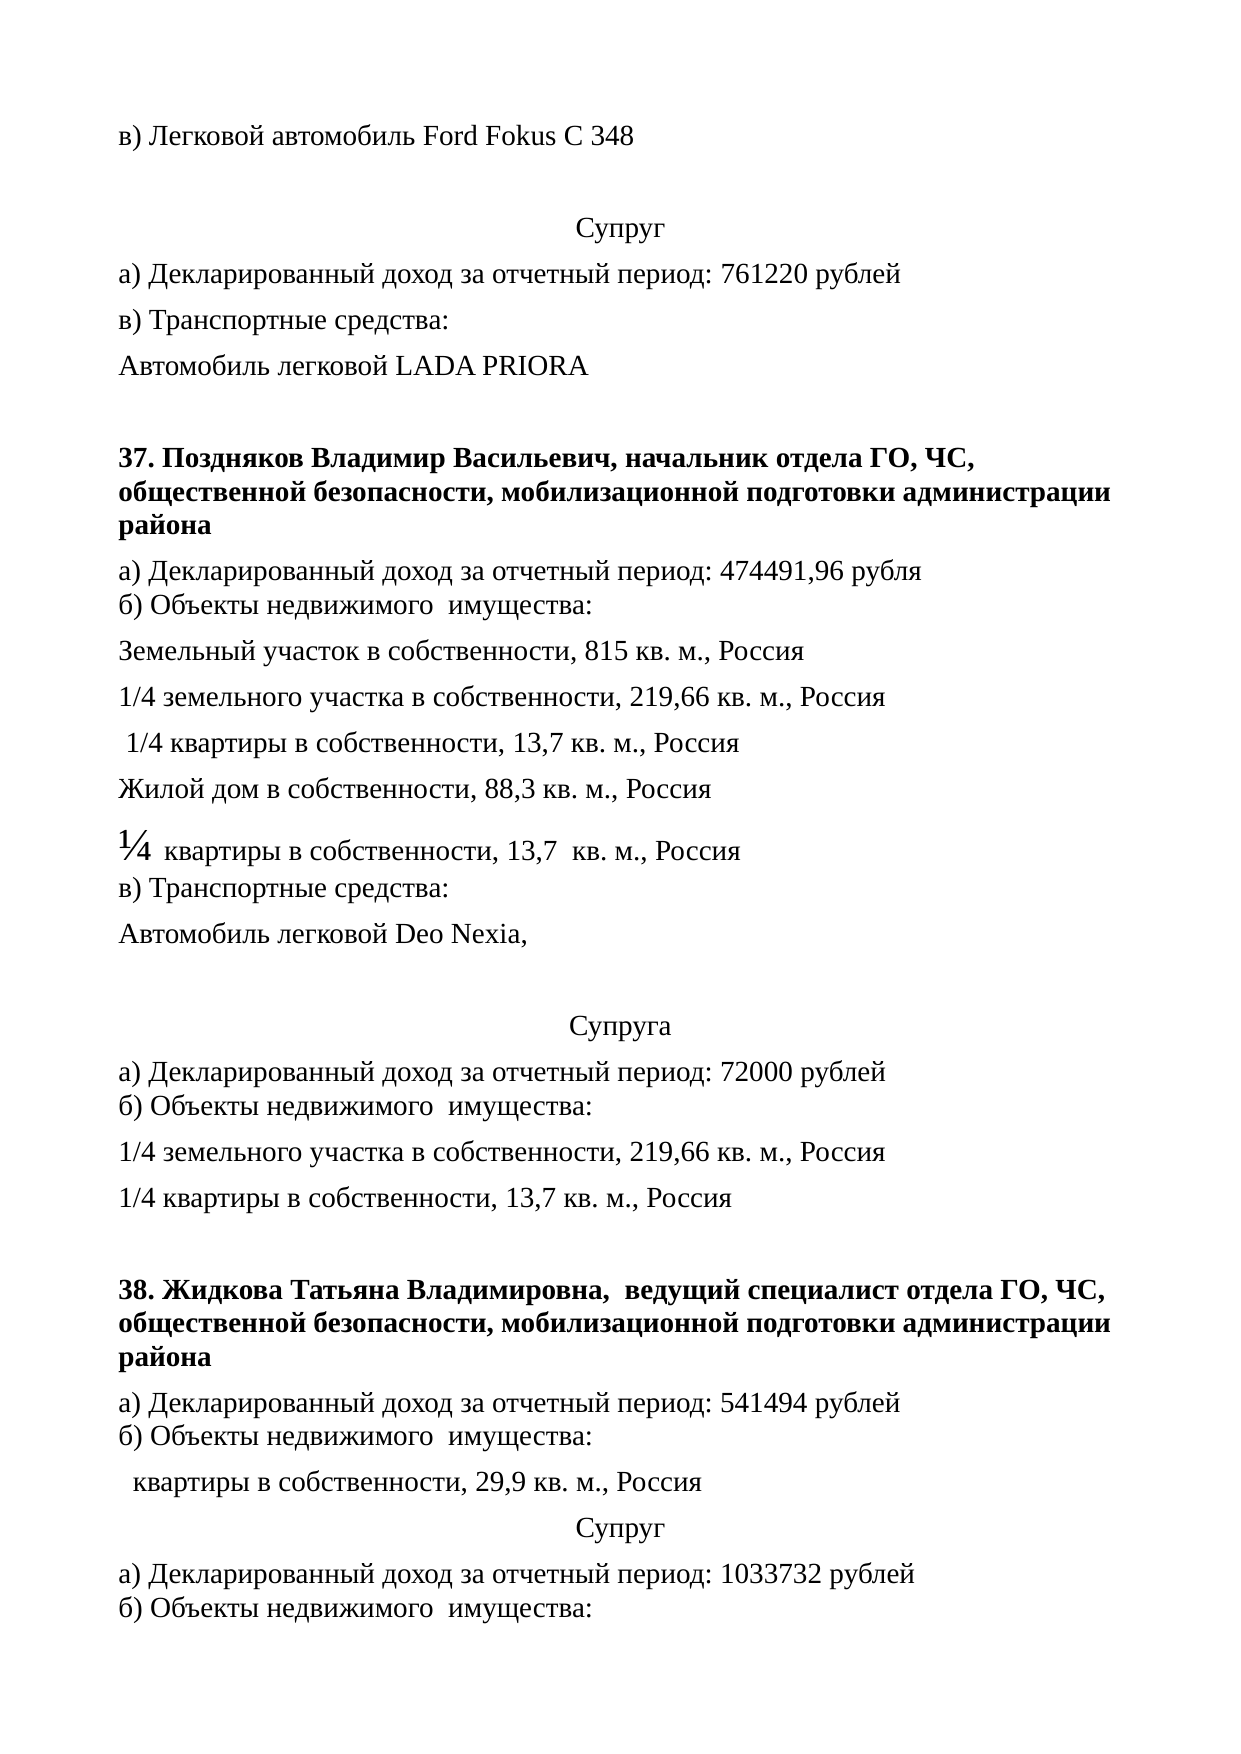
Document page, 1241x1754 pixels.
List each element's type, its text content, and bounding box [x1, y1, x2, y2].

text 1/4 квартиры в собственности, 13,7 кв. м., Россия [118, 725, 1122, 759]
text 1/4 земельного участка в собственности, 219,66 кв. м., Россия [118, 1134, 1122, 1167]
text б) Объекты недвижимого имущества: [118, 1590, 1122, 1624]
text ¼ квартиры в собственности, 13,7 кв. м., Россия [118, 817, 1122, 870]
text а) Декларированный доход за отчетный период: 541494 рублей [118, 1385, 1122, 1418]
text в) Легковой автомобиль Ford Fokus C 348 [118, 118, 1122, 152]
text Земельный участок в собственности, 815 кв. м., Россия [118, 633, 1122, 667]
text б) Объекты недвижимого имущества: [118, 587, 1122, 621]
text а) Декларированный доход за отчетный период: 72000 рублей [118, 1054, 1122, 1088]
text в) Транспортные средства: [118, 870, 1122, 903]
text Супруг [118, 1511, 1122, 1544]
text Автомобиль легковой LADA PRIORA [118, 348, 1122, 382]
text Супруга [118, 1008, 1122, 1042]
text Автомобиль легковой Deo Nexia, [118, 916, 1122, 949]
text 1/4 земельного участка в собственности, 219,66 кв. м., Россия [118, 679, 1122, 713]
text б) Объекты недвижимого имущества: [118, 1088, 1122, 1121]
text а) Декларированный доход за отчетный период: 1033732 рублей [118, 1557, 1122, 1590]
text б) Объекты недвижимого имущества: [118, 1418, 1122, 1452]
text в) Транспортные средства: [118, 302, 1122, 336]
text Супруг [118, 210, 1122, 244]
text а) Декларированный доход за отчетный период: 474491,96 рубля [118, 553, 1122, 587]
text 38. Жидкова Татьяна Владимировна, ведущий специалист отдела ГО, ЧС, общественной безопасности, мобилизационной подготовки администрации района [118, 1272, 1122, 1372]
text 37. Поздняков Владимир Васильевич, начальник отдела ГО, ЧС, общественной безопасности, мобилизационной подготовки администрации района [118, 440, 1122, 541]
text а) Декларированный доход за отчетный период: 761220 рублей [118, 256, 1122, 290]
text 1/4 квартиры в собственности, 13,7 кв. м., Россия [118, 1180, 1122, 1213]
text квартиры в собственности, 29,9 кв. м., Россия [118, 1464, 1122, 1498]
text Жилой дом в собственности, 88,3 кв. м., Россия [118, 771, 1122, 805]
